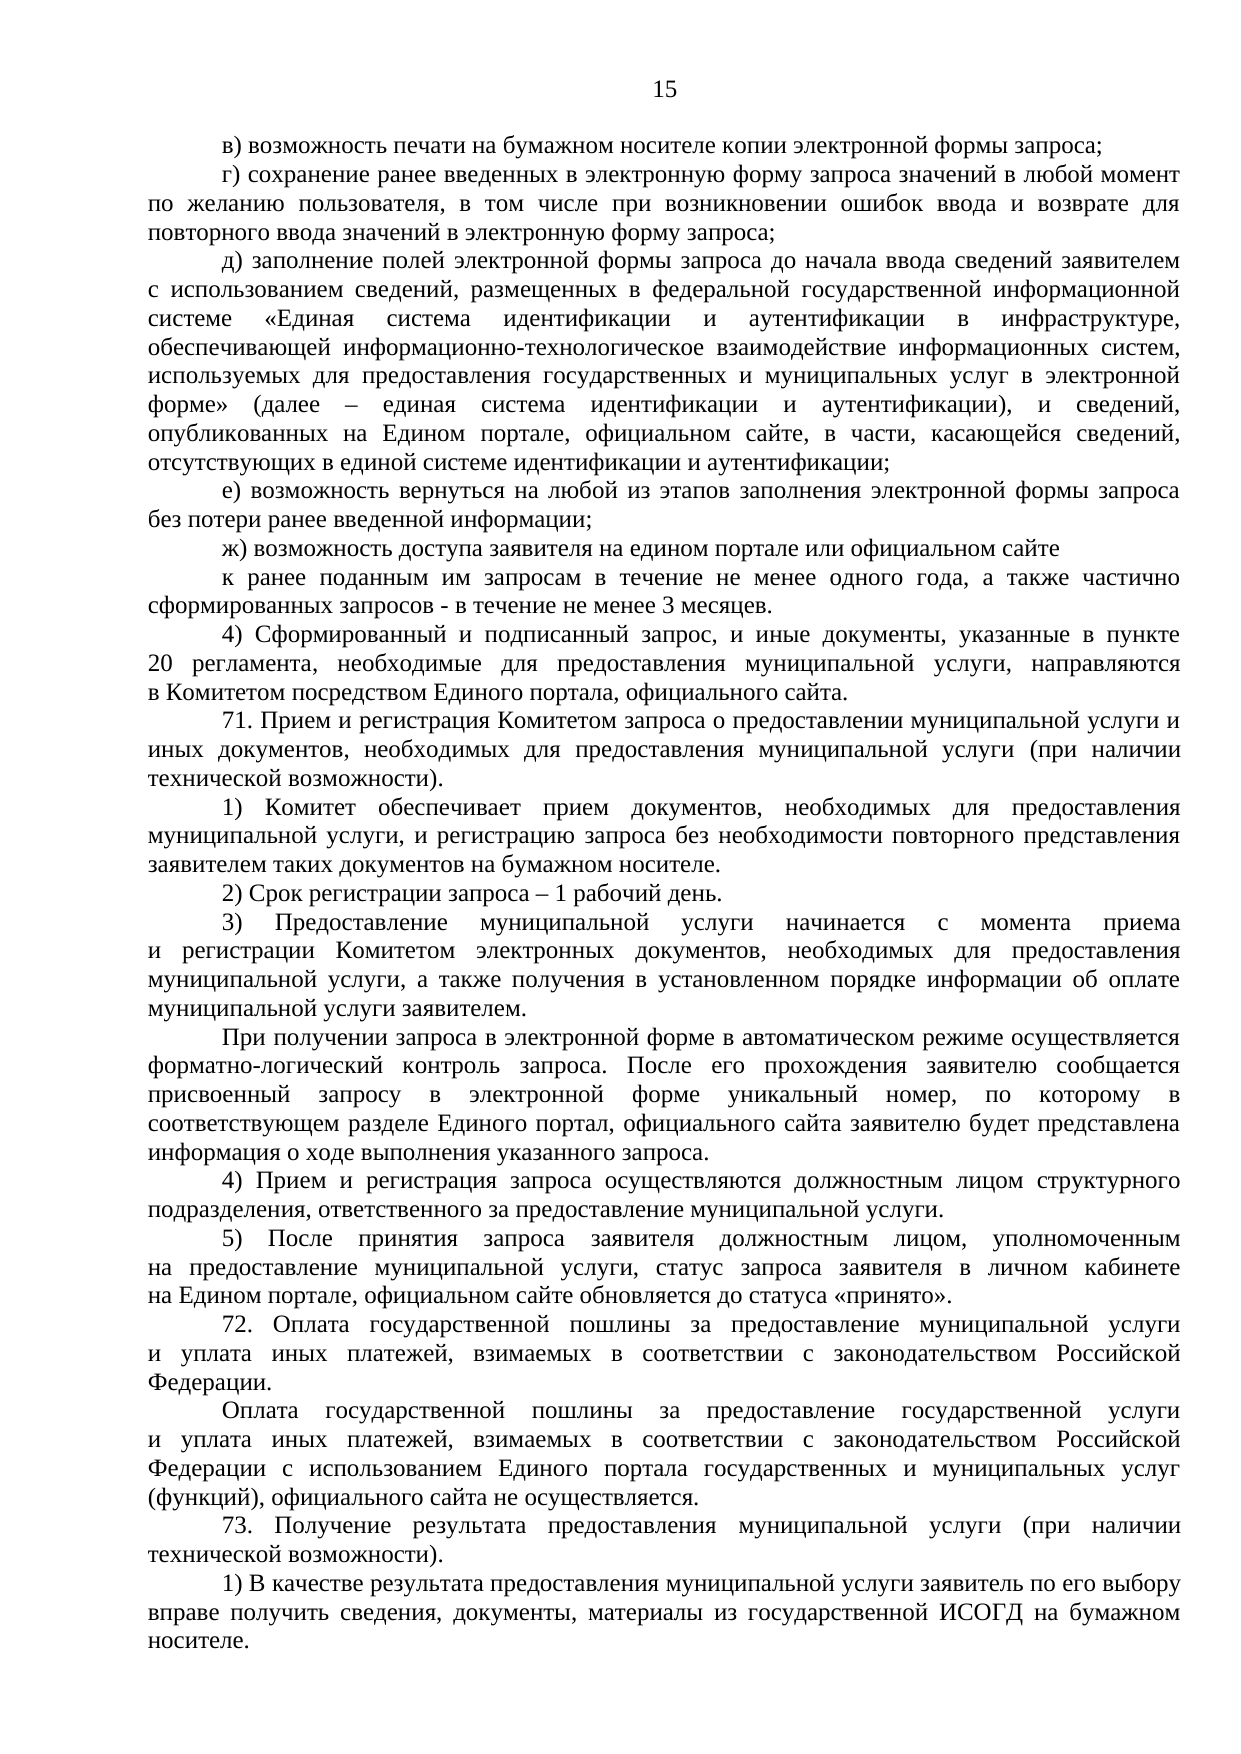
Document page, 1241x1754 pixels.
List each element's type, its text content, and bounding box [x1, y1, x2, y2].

text 73. Получение результата предоставления муниципальной услуги (при наличии технической возможности). [148, 1511, 1181, 1568]
text 71. Прием и регистрация Комитетом запроса о предоставлении муниципальной услуги и иных документов, необходимых для предоставления муниципальной услуги (при наличии технической возможности). [148, 706, 1181, 792]
text в) возможность печати на бумажном носителе копии электронной формы запроса; [148, 131, 1181, 159]
text 4) Сформированный и подписанный запрос, и иные документы, указанные в пункте 20 регламента, необходимые для предоставления муниципальной услуги, направляются в Комитетом посредством Единого портала, официального сайта. [148, 619, 1181, 706]
text При получении запроса в электронной форме в автоматическом режиме осуществляется форматно-логический контроль запроса. После его прохождения заявителю сообщается присвоенный запросу в электронной форме уникальный номер, по которому в соответствующем разделе Единого портал, официального сайта заявителю будет представлена информация о ходе выполнения указанного запроса. [148, 1022, 1181, 1166]
text е) возможность вернуться на любой из этапов заполнения электронной формы запроса без потери ранее введенной информации; [148, 476, 1181, 533]
text 4) Прием и регистрация запроса осуществляются должностным лицом структурного подразделения, ответственного за предоставление муниципальной услуги. [148, 1166, 1181, 1223]
text 5) После принятия запроса заявителя должностным лицом, уполномоченным на предоставление муниципальной услуги, статус запроса заявителя в личном кабинете на Едином портале, официальном сайте обновляется до статуса «принято». [148, 1223, 1181, 1309]
text 2) Срок регистрации запроса – 1 рабочий день. [148, 878, 1181, 907]
text 72. Оплата государственной пошлины за предоставление муниципальной услуги и уплата иных платежей, взимаемых в соответствии с законодательством Российской Федерации. [148, 1309, 1181, 1396]
text Оплата государственной пошлины за предоставление государственной услуги и уплата иных платежей, взимаемых в соответствии с законодательством Российской Федерации с использованием Единого портала государственных и муниципальных услуг (функций), официального сайта не осуществляется. [148, 1396, 1181, 1511]
text 1) Комитет обеспечивает прием документов, необходимых для предоставления муниципальной услуги, и регистрацию запроса без необходимости повторного представления заявителем таких документов на бумажном носителе. [148, 792, 1181, 878]
text к ранее поданным им запросам в течение не менее одного года, а также частично сформированных запросов - в течение не менее 3 месяцев. [148, 562, 1181, 619]
text 3) Предоставление муниципальной услуги начинается с момента приема и регистрации Комитетом электронных документов, необходимых для предоставления муниципальной услуги, а также получения в установленном порядке информации об оплате муниципальной услуги заявителем. [148, 907, 1181, 1022]
text 1) В качестве результата предоставления муниципальной услуги заявитель по его выбору вправе получить сведения, документы, материалы из государственной ИСОГД на бумажном носителе. [148, 1568, 1181, 1654]
text г) сохранение ранее введенных в электронную форму запроса значений в любой момент по желанию пользователя, в том числе при возникновении ошибок ввода и возврате для повторного ввода значений в электронную форму запроса; [148, 159, 1181, 246]
text д) заполнение полей электронной формы запроса до начала ввода сведений заявителем с использованием сведений, размещенных в федеральной государственной информационной системе «Единая система идентификации и аутентификации в инфраструктуре, обеспечивающей информационно-технологическое взаимодействие информационных систем, используемых для предоставления государственных и муниципальных услуг в электронной форме» (далее – единая система идентификации и аутентификации), и сведений, опубликованных на Едином портале, официальном сайте, в части, касающейся сведений, отсутствующих в единой системе идентификации и аутентификации; [148, 246, 1181, 476]
text ж) возможность доступа заявителя на едином портале или официальном сайте [148, 533, 1181, 562]
